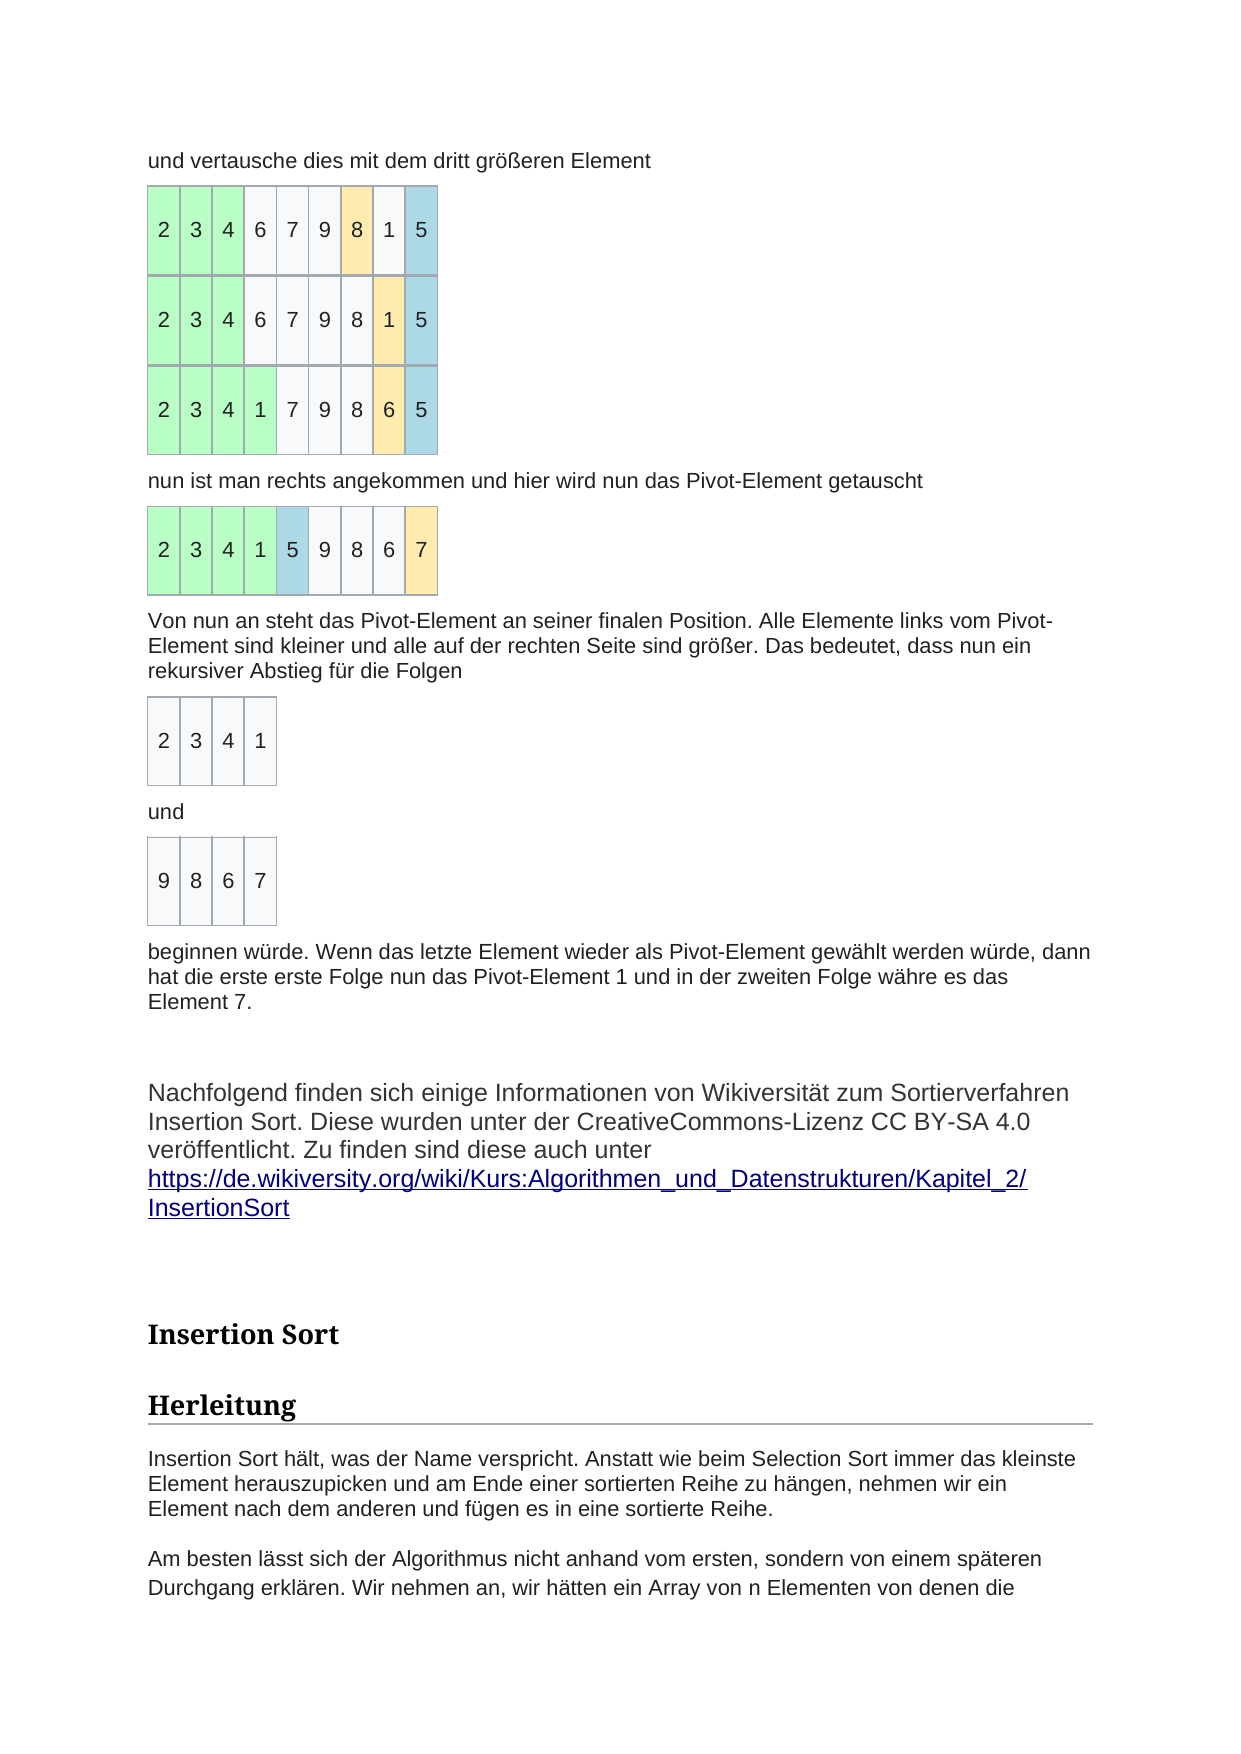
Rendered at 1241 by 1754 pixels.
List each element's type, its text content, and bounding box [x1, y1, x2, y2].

table_header 4 [213, 187, 243, 274]
subtitle Nachfolgend finden sich einige Informationen von Wikiversität zum Sortierverfahren Insertion Sort. Diese wurden unter der CreativeCommons-Lizenz CC BY-SA 4.0 veröffentlicht. Zu finden sind diese auch unter https://de.wikiversity.org/wiki/Kurs:Algorithmen_und_Datenstrukturen/Kapitel_2/InsertionSort [148, 1078, 1093, 1222]
text und vertausche dies mit dem dritt größeren Element [148, 148, 1093, 173]
table_header 8 [342, 367, 372, 454]
text und [148, 799, 1093, 824]
table_header 6 [213, 838, 243, 925]
table_header 7 [406, 507, 437, 594]
table_header 8 [181, 838, 211, 925]
table_header 4 [213, 698, 243, 784]
table_header 6 [245, 187, 276, 274]
table_header 5 [277, 507, 308, 594]
table_header 6 [374, 507, 404, 594]
table_header 6 [245, 277, 276, 364]
table_header 9 [309, 507, 340, 594]
table_header 4 [213, 507, 243, 594]
table_header 3 [181, 698, 211, 784]
table_header 1 [245, 507, 276, 594]
subtitle Insertion Sort [148, 1315, 1093, 1352]
table_header 3 [181, 187, 211, 274]
text beginnen würde. Wenn das letzte Element wieder als Pivot-Element gewählt werden würde, dann hat die erste erste Folge nun das Pivot-Element 1 und in der zweiten Folge währe es das Element 7. [148, 939, 1093, 1014]
subtitle Herleitung [148, 1386, 1093, 1423]
table_header 9 [309, 187, 340, 274]
table_header 2 [148, 367, 179, 454]
text Am besten lässt sich der Algorithmus nicht anhand vom ersten, sondern von einem späteren Durchgang erklären. Wir nehmen an, wir hätten ein Array von �n Elementen von denen die ersten 11 bis (i-1)(�−1)ten Elemente sortiert sind. Im Gegensatz zum Selection Sort sind aber die Elemente rechts vom �iten Element nicht alle größer als das (�−1)(i-1)te Element. [148, 1546, 1093, 1601]
table_header 3 [181, 507, 211, 594]
table_header 6 [374, 367, 404, 454]
table_header 2 [148, 187, 179, 274]
table_header 4 [213, 277, 243, 364]
table_header 3 [181, 277, 211, 364]
text nun ist man rechts angekommen und hier wird nun das Pivot-Element getauscht [148, 468, 1093, 493]
table_header 4 [213, 367, 243, 454]
table_header 7 [277, 367, 308, 454]
table_header 9 [309, 367, 340, 454]
table_header 2 [148, 277, 179, 364]
table_header 8 [342, 507, 372, 594]
table_header 2 [148, 507, 179, 594]
table_header 1 [245, 367, 276, 454]
table_header 7 [245, 838, 276, 925]
table_header 3 [181, 367, 211, 454]
table_header 2 [148, 698, 179, 784]
table_header 8 [342, 277, 372, 364]
table_header 1 [374, 187, 404, 274]
table_header 5 [406, 367, 437, 454]
table_header 7 [277, 277, 308, 364]
text Insertion Sort hält, was der Name verspricht. Anstatt wie beim Selection Sort immer das kleinste Element herauszupicken und am Ende einer sortierten Reihe zu hängen, nehmen wir ein Element nach dem anderen und fügen es in eine sortierte Reihe. [148, 1446, 1093, 1521]
table_header 9 [148, 838, 179, 925]
table_header 8 [342, 187, 372, 274]
table_header 1 [245, 698, 276, 784]
table_header 9 [309, 277, 340, 364]
table_header 5 [406, 277, 437, 364]
text Von nun an steht das Pivot-Element an seiner finalen Position. Alle Elemente links vom Pivot-Element sind kleiner und alle auf der rechten Seite sind größer. Das bedeutet, dass nun ein rekursiver Abstieg für die Folgen [148, 608, 1093, 684]
table_header 5 [406, 187, 437, 274]
table_header 1 [374, 277, 404, 364]
table_header 7 [277, 187, 308, 274]
